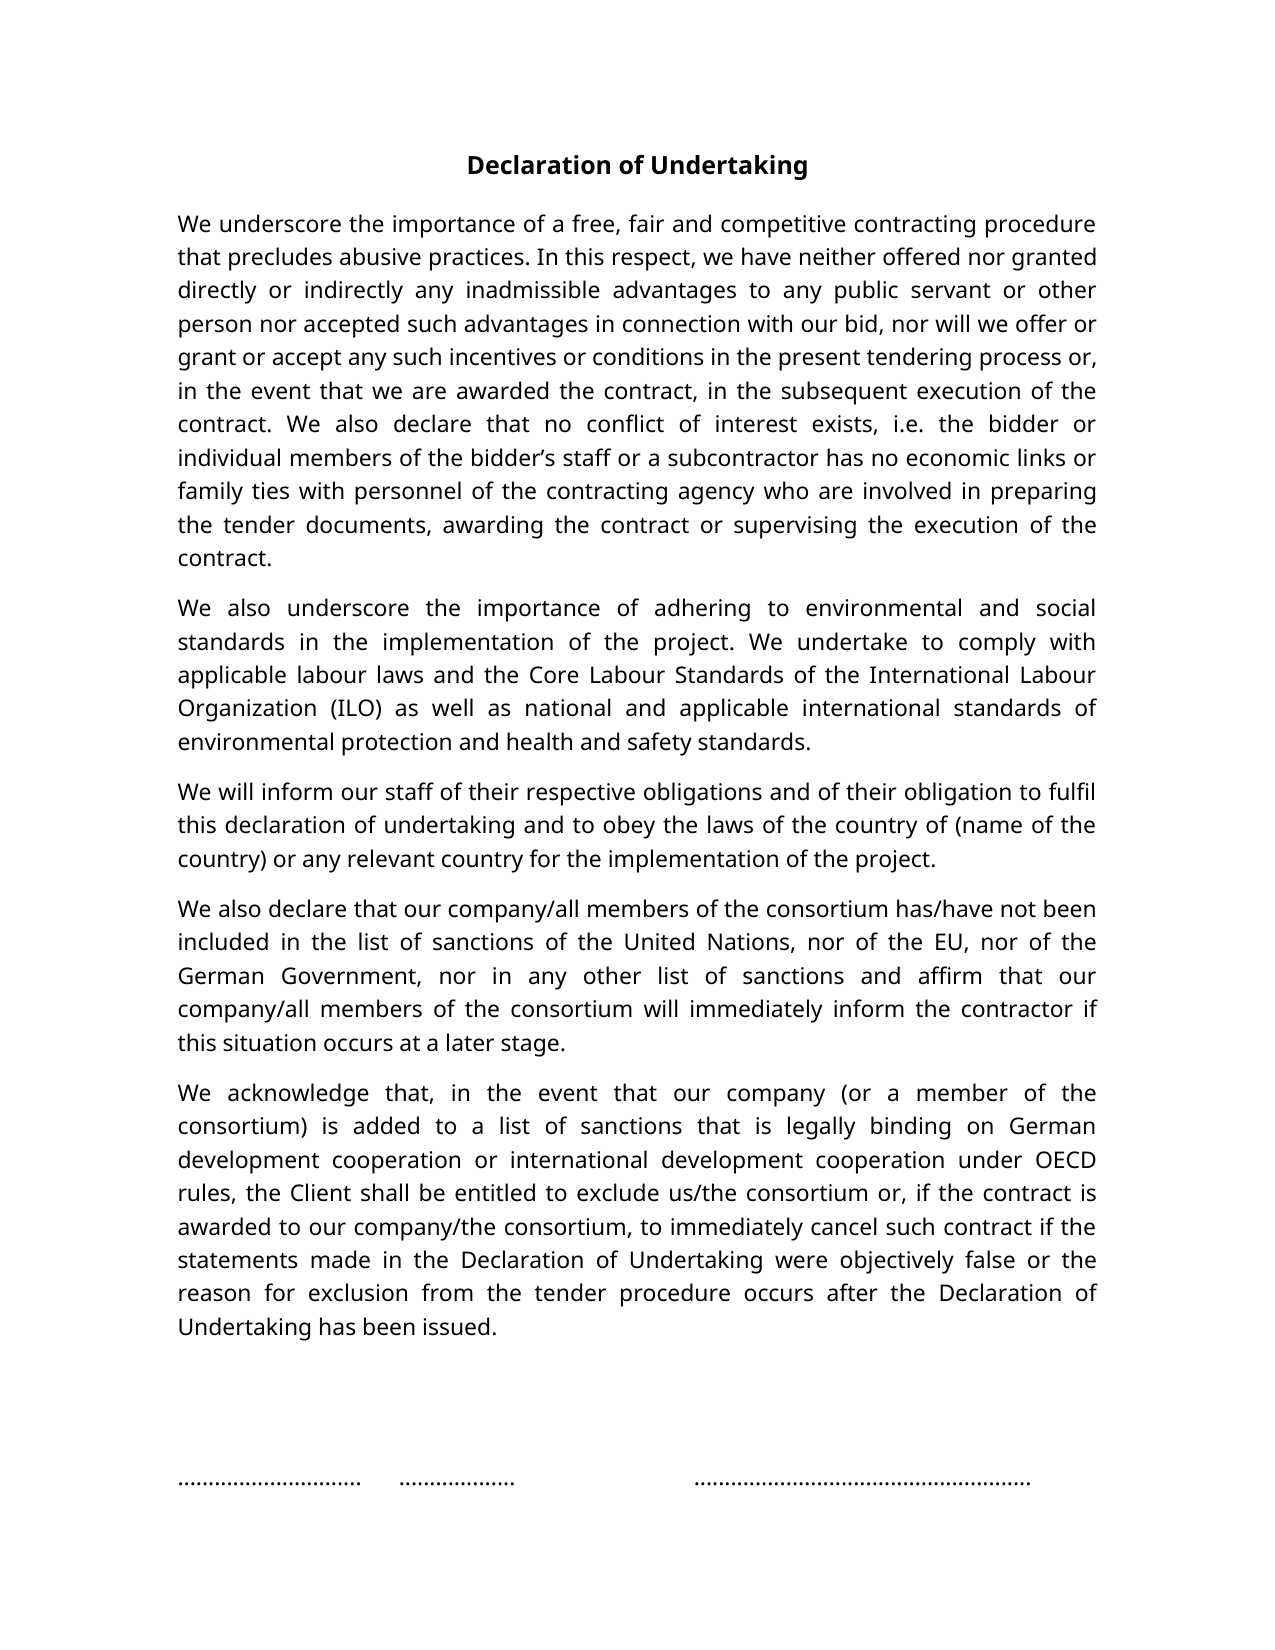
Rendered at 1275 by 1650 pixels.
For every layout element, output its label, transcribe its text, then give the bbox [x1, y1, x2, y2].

text We acknowledge that, in the event that our company (or a member of the consortium) is added to a list of sanctions that is legally binding on German development cooperation or international development cooperation under OECD rules, the Client shall be entitled to exclude us/the consortium or, if the contract is awarded to our company/the consortium, to immediately cancel such contract if the statements made in the Declaration of Undertaking were objectively false or the reason for exclusion from the tender procedure occurs after the Declaration of Undertaking has been issued. [177, 1077, 1098, 1342]
text .............................. ................... ....................................................... [177, 1461, 1098, 1492]
text Declaration of Undertaking [177, 148, 1098, 182]
text We also underscore the importance of adhering to environmental and social standards in the implementation of the project. We undertake to comply with applicable labour laws and the Core Labour Standards of the International Labour Organization (ILO) as well as national and applicable international standards of environmental protection and health and safety standards. [177, 592, 1098, 757]
text We underscore the importance of a free, fair and competitive contracting procedure that precludes abusive practices. In this respect, we have neither offered nor granted directly or indirectly any inadmissible advantages to any public servant or other person nor accepted such advantages in connection with our bid, nor will we offer or grant or accept any such incentives or conditions in the present tendering process or, in the event that we are awarded the contract, in the subsequent execution of the contract. We also declare that no conflict of interest exists, i.e. the bidder or individual members of the bidder’s staff or a subcontractor has no economic links or family ties with personnel of the contracting agency who are involved in preparing the tender documents, awarding the contract or supervising the execution of the contract. [177, 208, 1098, 573]
text We also declare that our company/all members of the consortium has/have not been included in the list of sanctions of the United Nations, nor of the EU, nor of the German Government, nor in any other list of sanctions and affirm that our company/all members of the consortium will immediately inform the contractor if this situation occurs at a later stage. [177, 893, 1098, 1058]
text We will inform our staff of their respective obligations and of their obligation to fulfil this declaration of undertaking and to obey the laws of the country of (name of the country) or any relevant country for the implementation of the project. [177, 776, 1098, 874]
